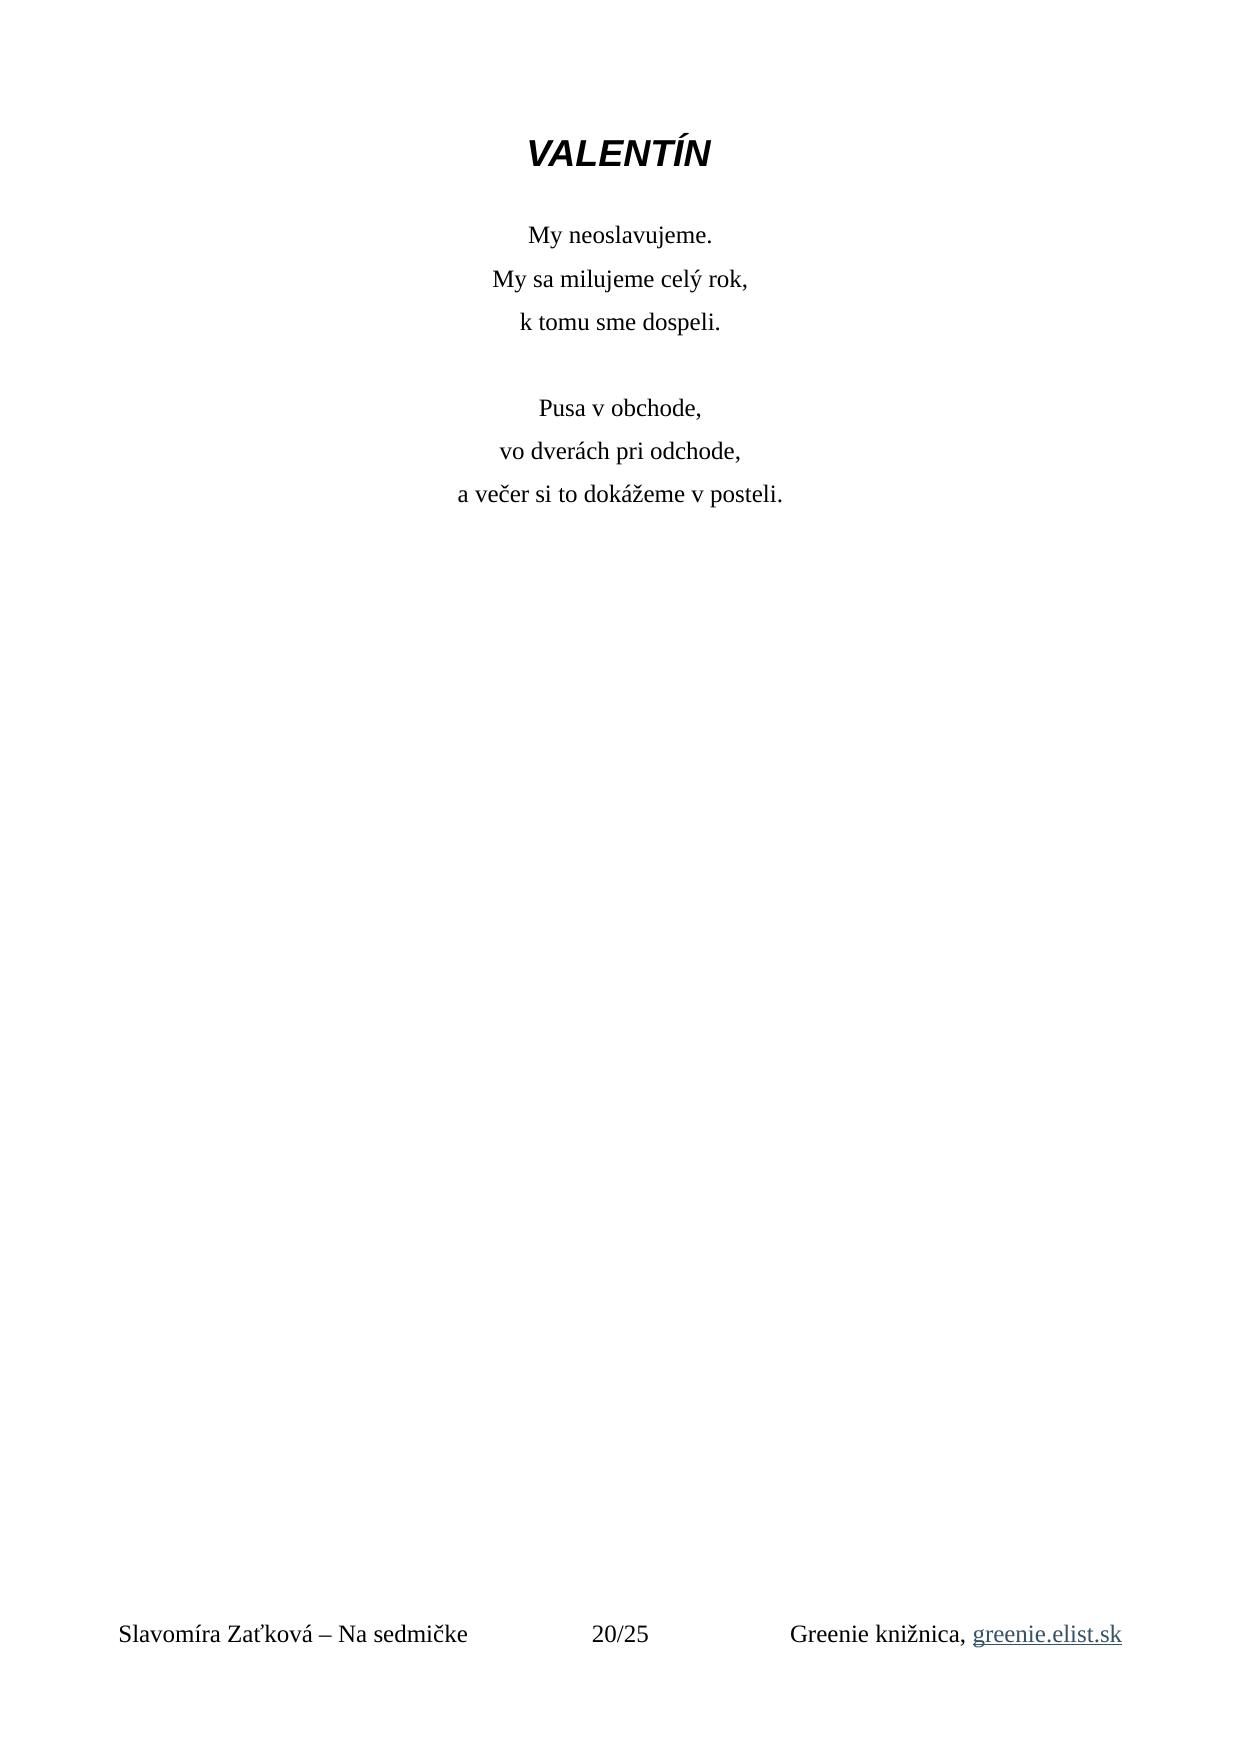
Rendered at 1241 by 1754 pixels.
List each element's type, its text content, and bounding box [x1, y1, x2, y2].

text My neoslavujeme. My sa milujeme celý rok, [106, 221, 1134, 292]
text Pusa v obchode, vo dverách pri odchode, a večer si to dokážeme v posteli. [106, 393, 1134, 508]
text k tomu sme dospeli. [106, 307, 1134, 336]
subtitle VALENTÍN [106, 131, 1134, 174]
